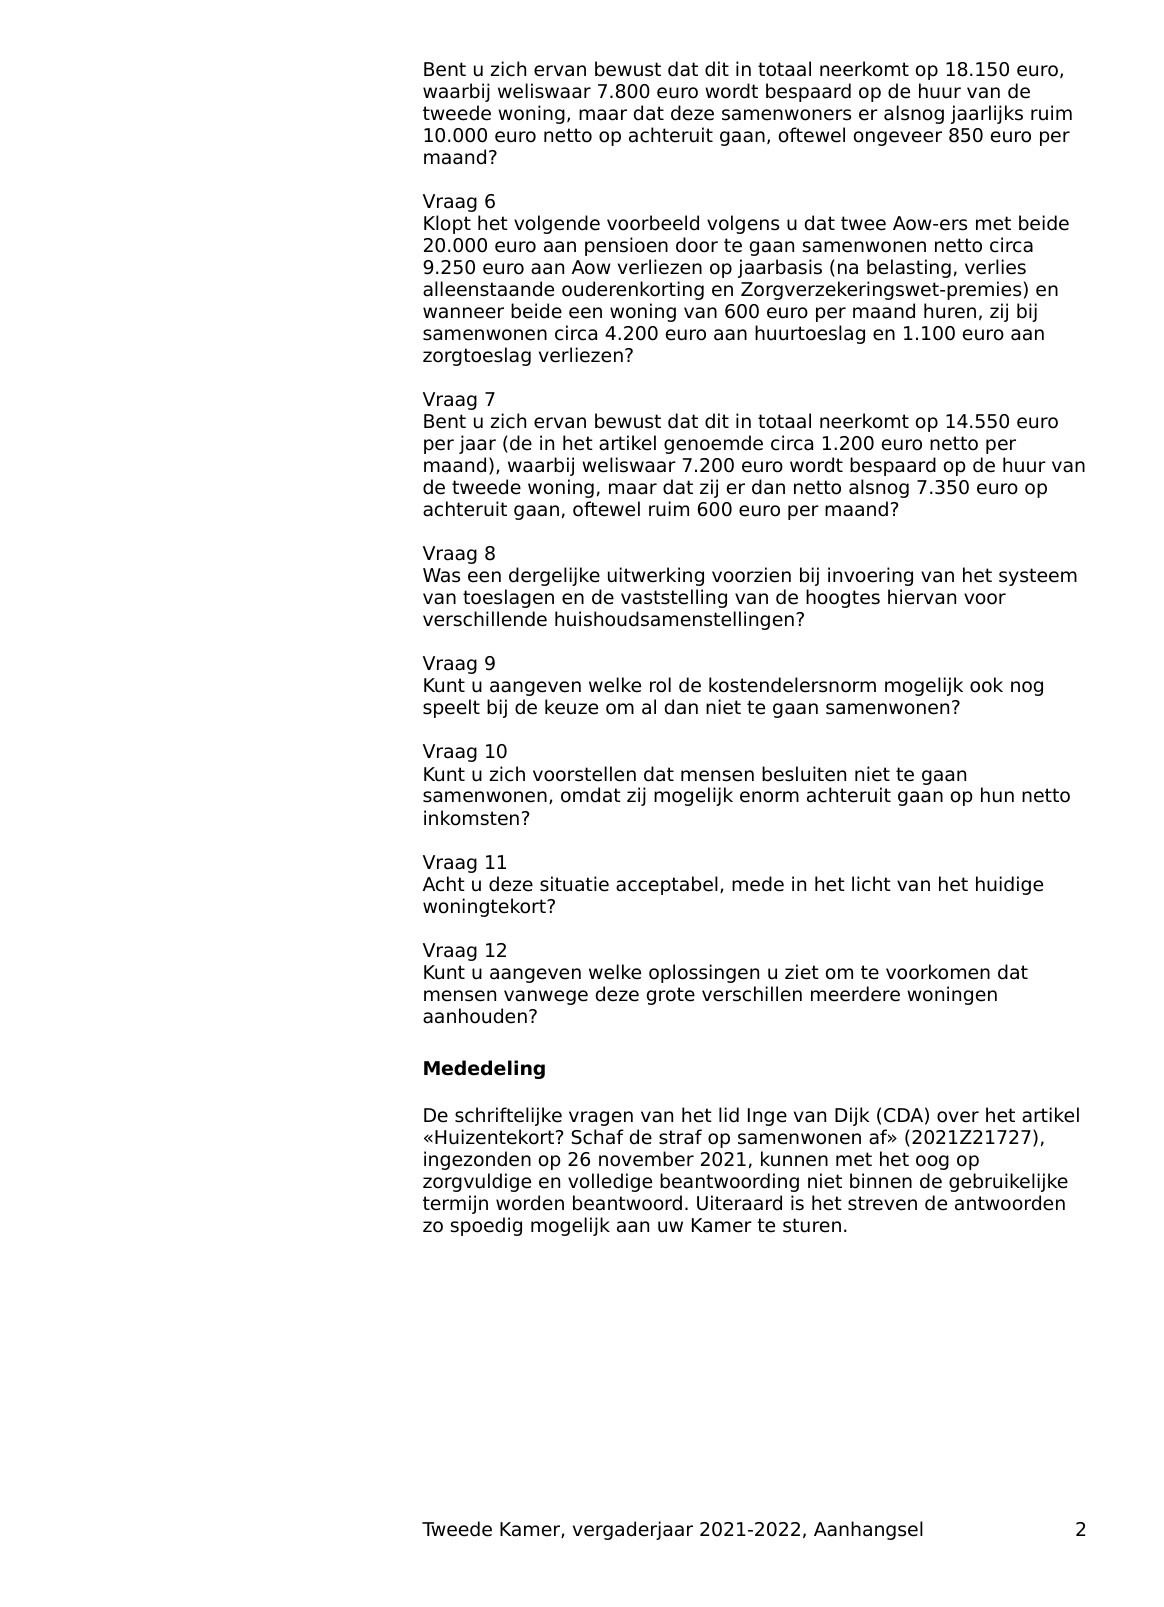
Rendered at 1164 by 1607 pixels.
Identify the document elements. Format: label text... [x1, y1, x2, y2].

text Bent u zich ervan bewust dat dit in totaal neerkomt op 18.150 euro, waarbij weliswaar 7.800 euro wordt bespaard op de huur van de tweede woning, maar dat deze samenwoners er alsnog jaarlijks ruim 10.000 euro netto op achteruit gaan, oftewel ongeveer 850 euro per maand? [422, 59, 1087, 169]
text Kunt u zich voorstellen dat mensen besluiten niet te gaan samenwonen, omdat zij mogelijk enorm achteruit gaan op hun netto inkomsten? [422, 763, 1087, 829]
text Kunt u aangeven welke rol de kostendelersnorm mogelijk ook nog speelt bij de keuze om al dan niet te gaan samenwonen? [422, 675, 1087, 719]
text Vraag 9 [422, 653, 1087, 675]
text De schriftelijke vragen van het lid Inge van Dijk (CDA) over het artikel «Huizentekort? Schaf de straf op samenwonen af» (2021Z21727), ingezonden op 26 november 2021, kunnen met het oog op zorgvuldige en volledige beantwoording niet binnen de gebruikelijke termijn worden beantwoord. Uiteraard is het streven de antwoorden zo spoedig mogelijk aan uw Kamer te sturen. [422, 1104, 1087, 1236]
text Vraag 10 [422, 741, 1087, 763]
text Vraag 11 [422, 852, 1087, 873]
text Klopt het volgende voorbeeld volgens u dat twee Aow-ers met beide 20.000 euro aan pensioen door te gaan samenwonen netto circa 9.250 euro aan Aow verliezen op jaarbasis (na belasting, verlies alleenstaande ouderenkorting en Zorgverzekeringswet-premies) en wanneer beide een woning van 600 euro per maand huren, zij bij samenwonen circa 4.200 euro aan huurtoeslag en 1.100 euro aan zorgtoeslag verliezen? [422, 213, 1087, 367]
text Kunt u aangeven welke oplossingen u ziet om te voorkomen dat mensen vanwege deze grote verschillen meerdere woningen aanhouden? [422, 962, 1087, 1028]
text Acht u deze situatie acceptabel, mede in het licht van het huidige woningtekort? [422, 873, 1087, 917]
text Vraag 6 [422, 191, 1087, 213]
subtitle Mededeling [422, 1058, 1087, 1079]
text Was een dergelijke uitwerking voorzien bij invoering van het systeem van toeslagen en de vaststelling van de hoogtes hiervan voor verschillende huishoudsamenstellingen? [422, 565, 1087, 631]
text Vraag 7 [422, 389, 1087, 411]
text Bent u zich ervan bewust dat dit in totaal neerkomt op 14.550 euro per jaar (de in het artikel genoemde circa 1.200 euro netto per maand), waarbij weliswaar 7.200 euro wordt bespaard op de huur van de tweede woning, maar dat zij er dan netto alsnog 7.350 euro op achteruit gaan, oftewel ruim 600 euro per maand? [422, 411, 1087, 521]
text Vraag 12 [422, 940, 1087, 962]
text Vraag 8 [422, 543, 1087, 565]
